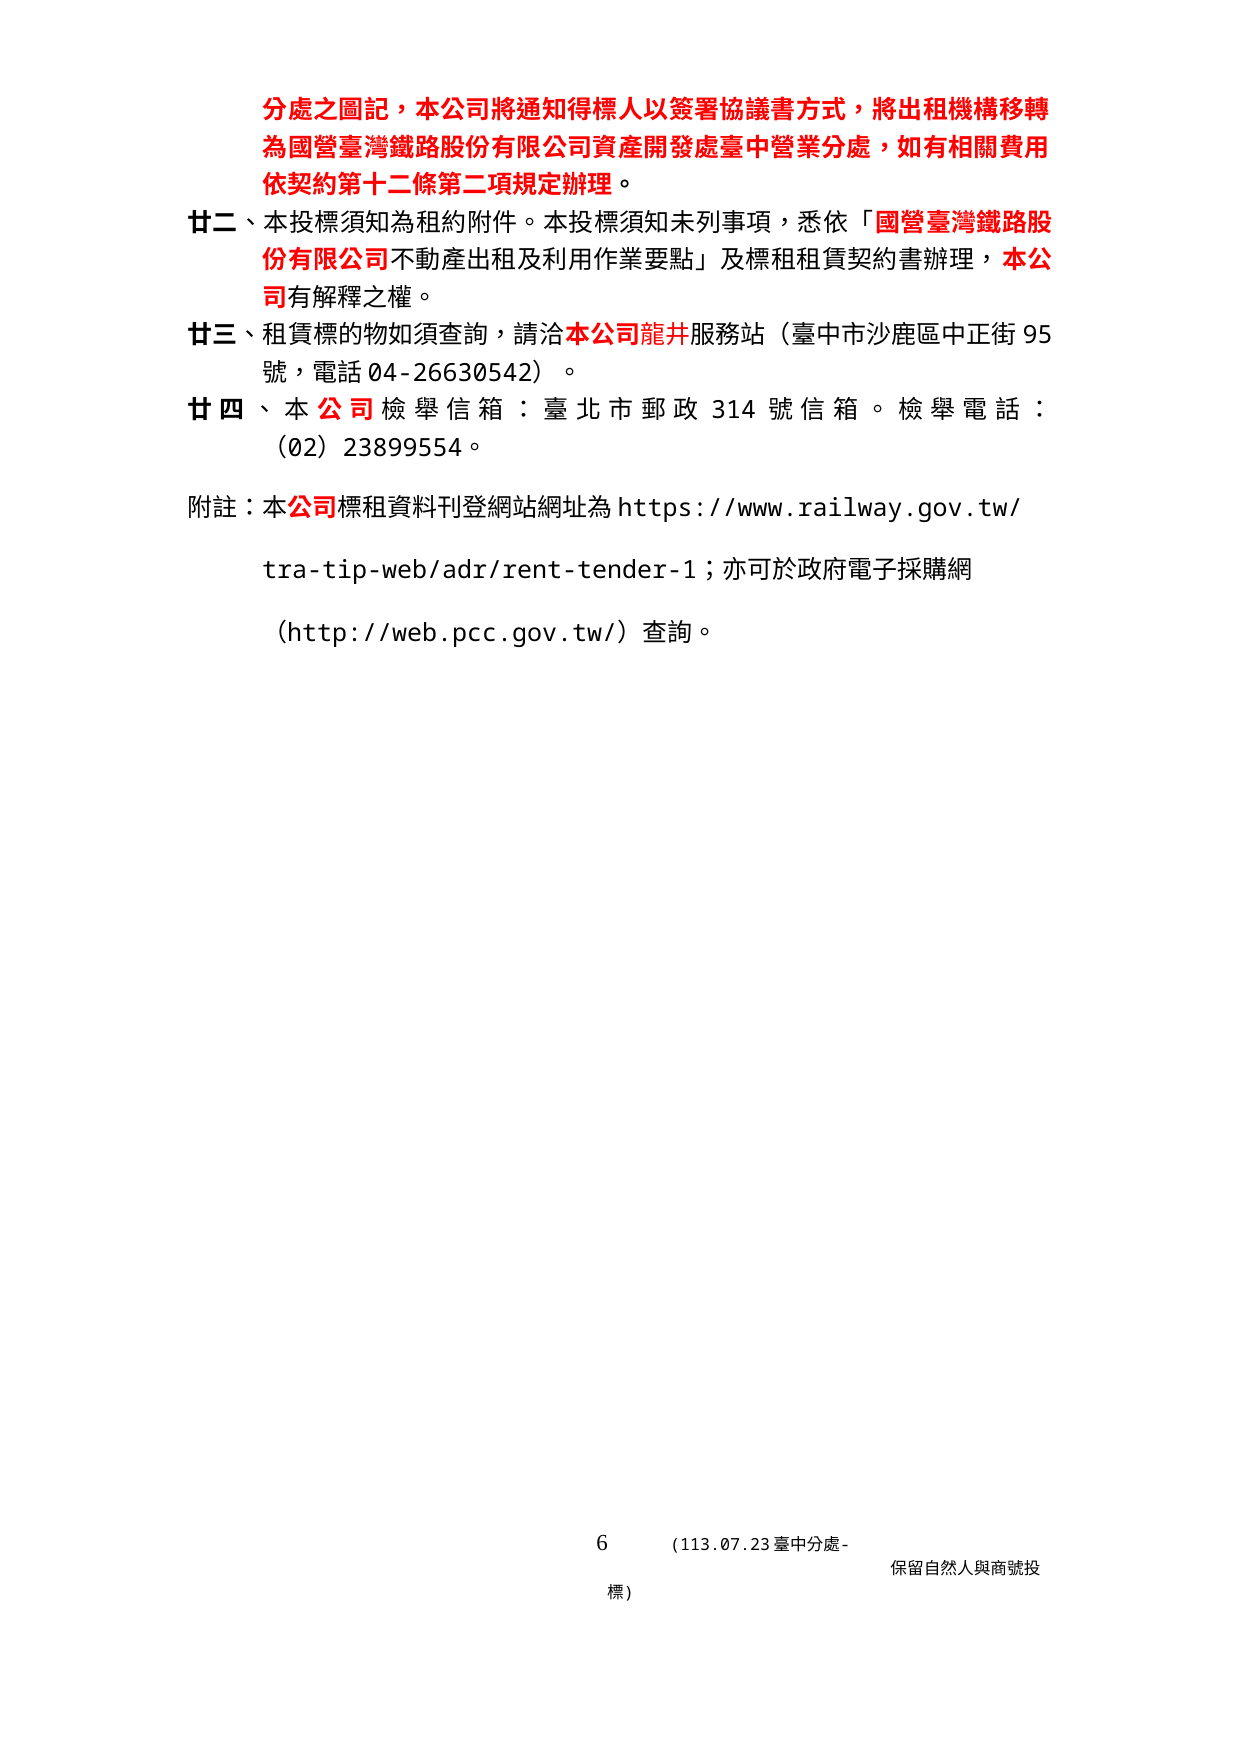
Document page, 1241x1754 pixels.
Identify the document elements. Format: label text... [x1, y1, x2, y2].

text 廿三、租賃標的物如須查詢，請洽本公司龍井服務站（臺中市沙鹿區中正街95號，電話04-26630542）。 [187, 314, 1053, 389]
text 廿二、本投標須知為租約附件。本投標須知未列事項，悉依「國營臺灣鐵路股份有限公司不動產出租及利用作業要點」及標租租賃契約書辦理，本公司有解釋之權。 [187, 201, 1053, 314]
text 分處之圖記，本公司將通知得標人以簽署協議書方式，將出租機構移轉為國營臺灣鐵路股份有限公司資產開發處臺中營業分處，如有相關費用依契約第十二條第二項規定辦理。 [187, 89, 1053, 201]
text 廿四、本公司檢舉信箱：臺北市郵政314號信箱。檢舉電話：（02）23899554。 [187, 389, 1053, 464]
text 附註：本公司標租資料刊登網站網址為https://www.railway.gov.tw/tra-tip-web/adr/rent-tender-1；亦可於政府電子採購網（http://web.pcc.gov.tw/）查詢。 [187, 464, 1053, 651]
